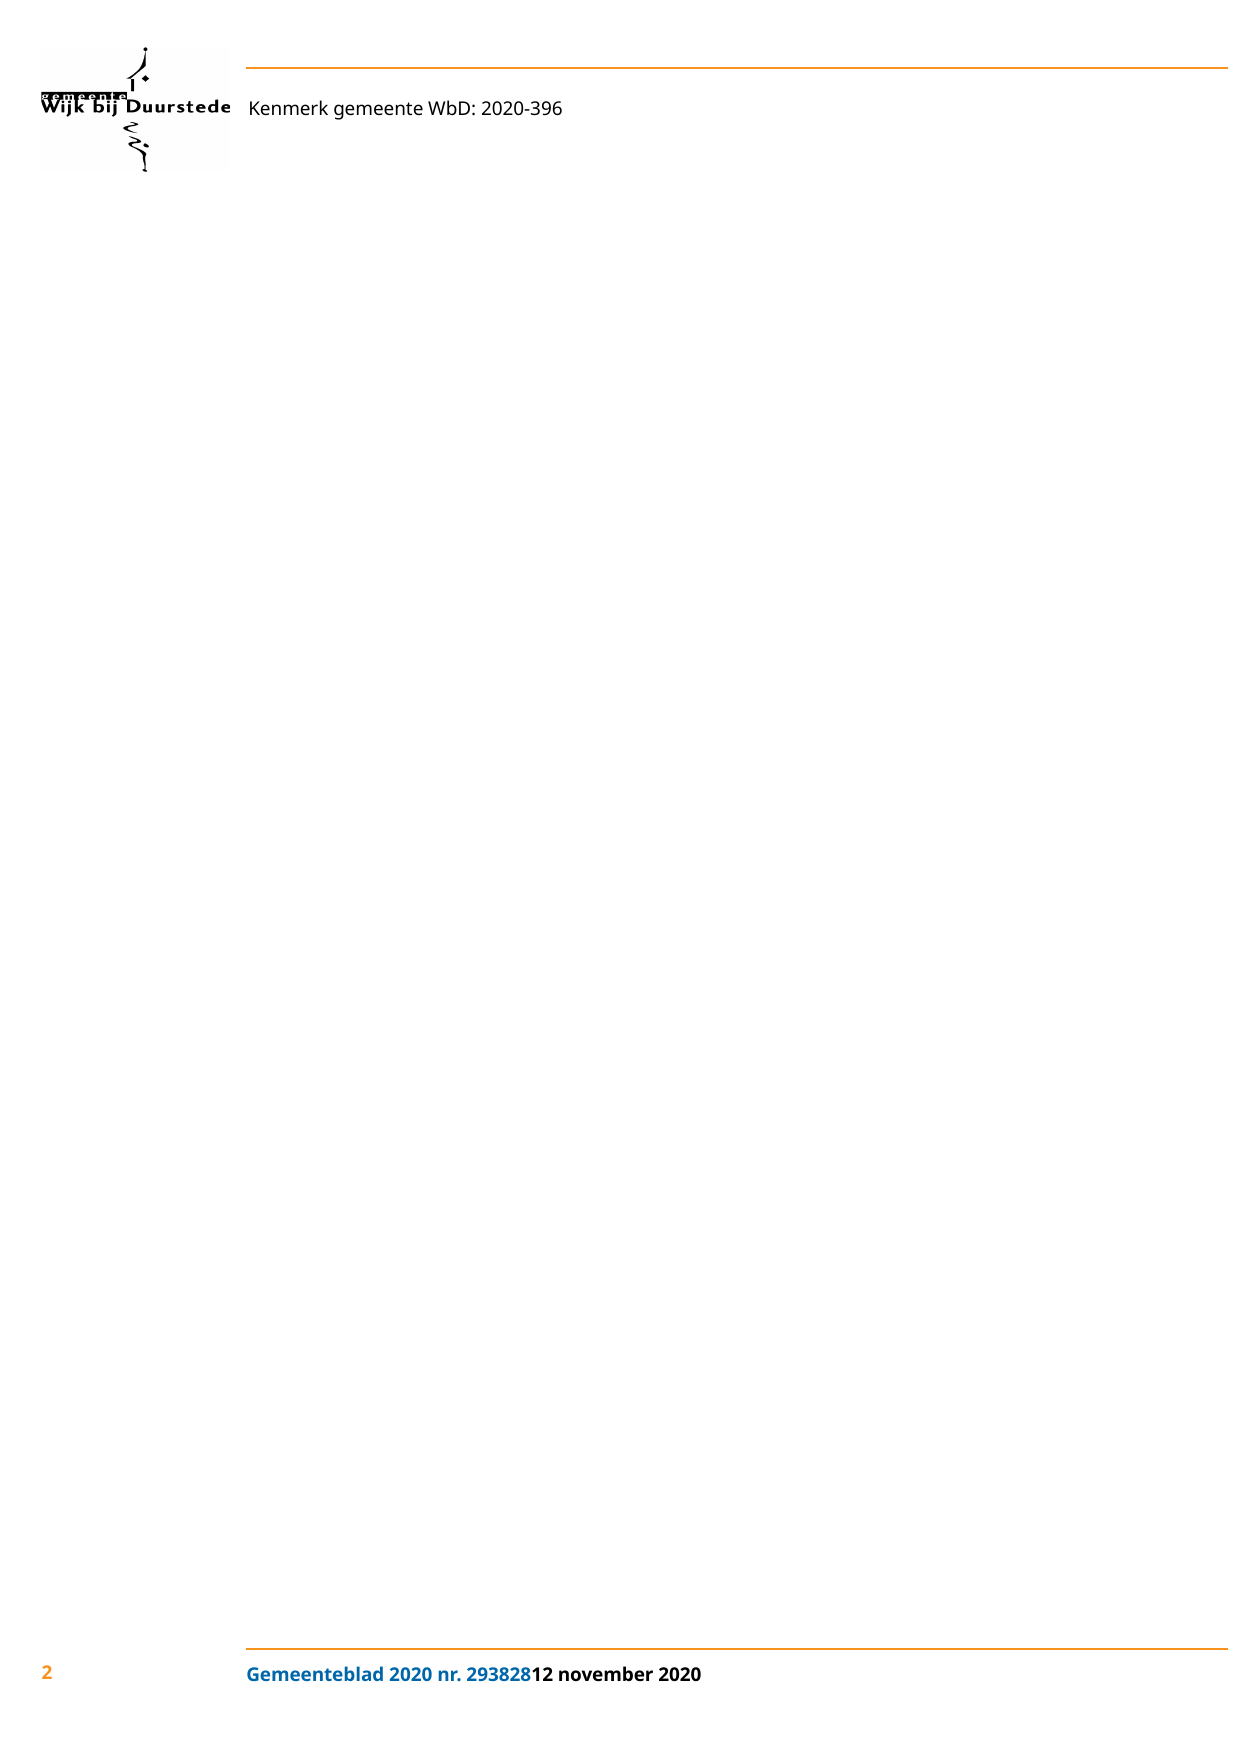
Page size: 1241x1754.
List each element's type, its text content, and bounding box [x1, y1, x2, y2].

picture [41, 47, 231, 172]
text Kenmerk gemeente WbD: 2020-396 [248, 95, 1152, 121]
